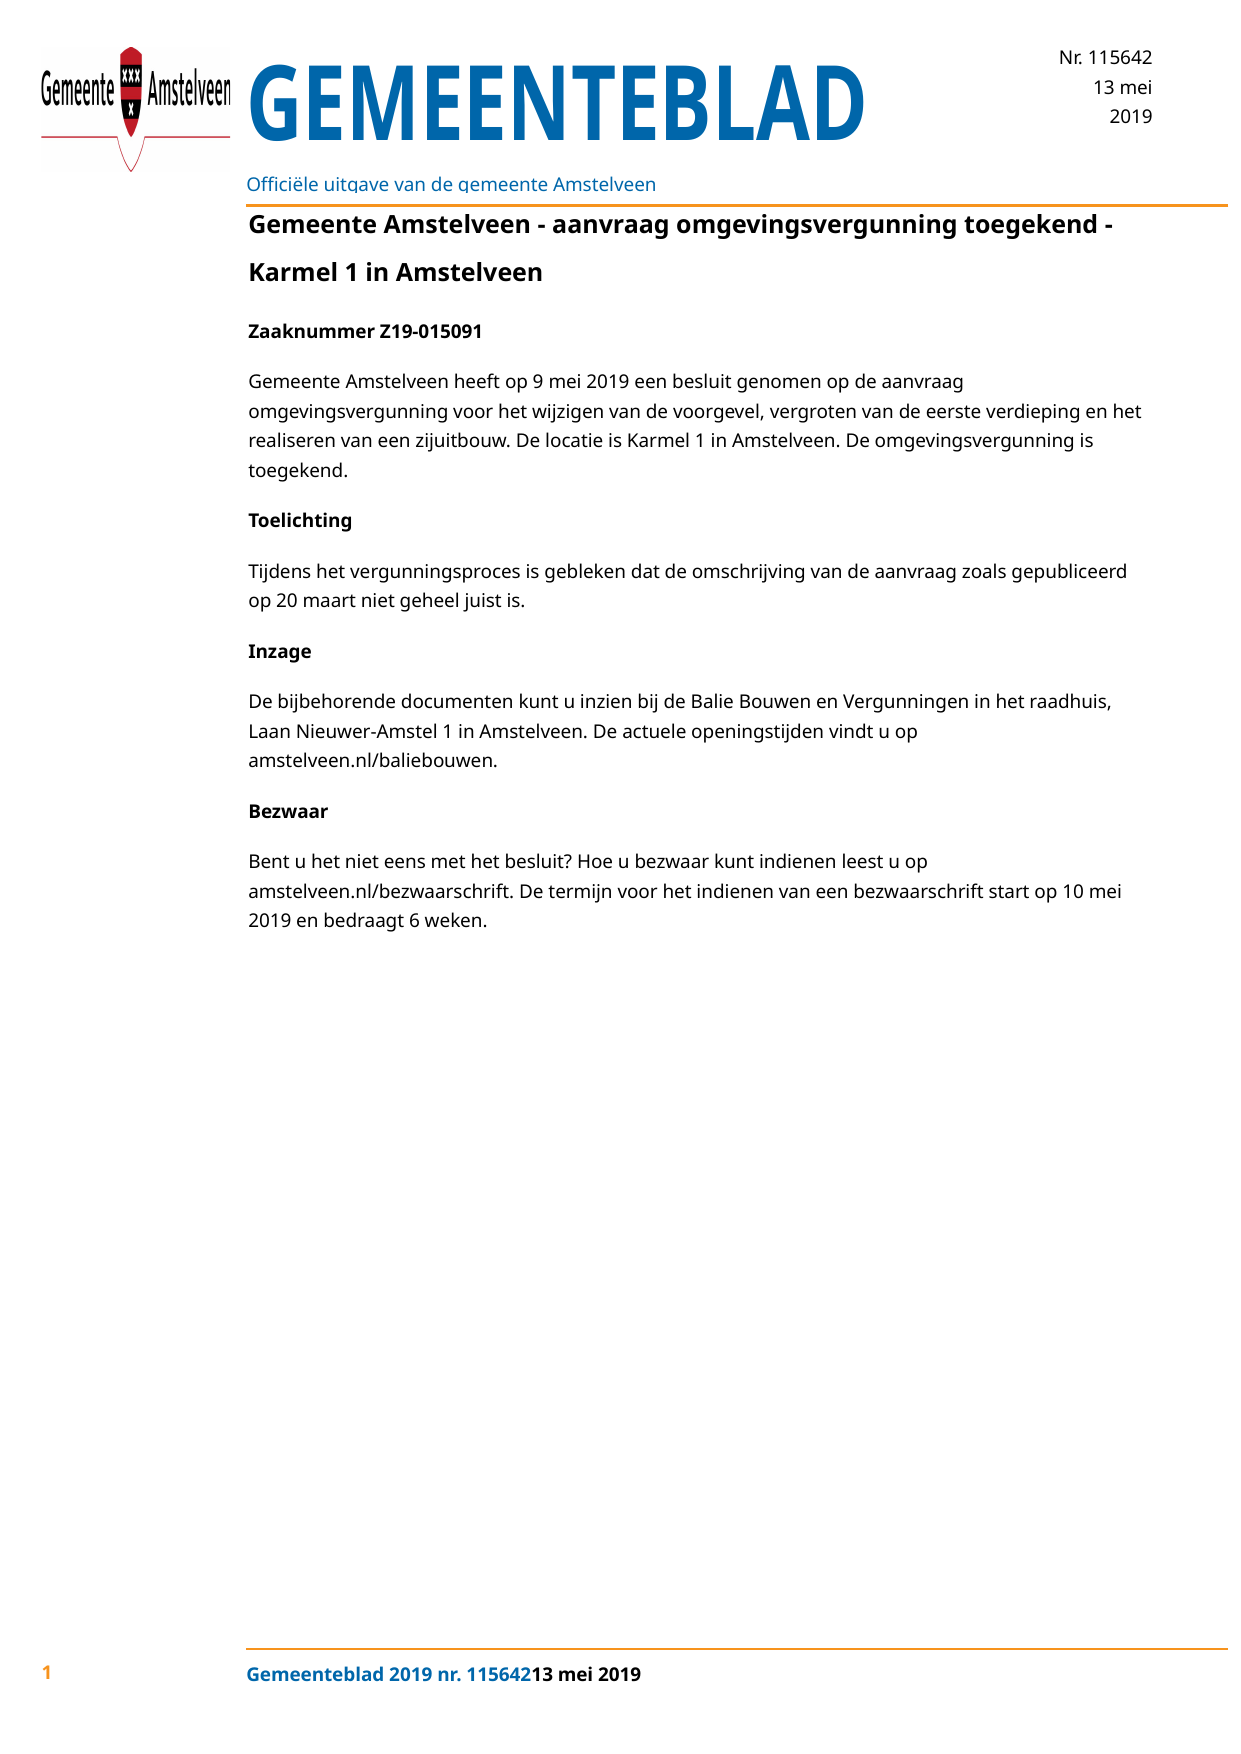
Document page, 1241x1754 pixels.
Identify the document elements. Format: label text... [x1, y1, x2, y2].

text Bent u het niet eens met het besluit? Hoe u bezwaar kunt indienen leest u op amstelveen.nl/bezwaarschrift. De termijn voor het indienen van een bezwaarschrift start op 10 mei 2019 en bedraagt 6 weken. [248, 848, 1152, 933]
text De bijbehorende documenten kunt u inzien bij de Balie Bouwen en Vergunningen in het raadhuis, Laan Nieuwer-Amstel 1 in Amstelveen. De actuele openingstijden vindt u op amstelveen.nl/baliebouwen. [248, 688, 1152, 773]
text Zaaknummer Z19-015091 [248, 318, 1152, 344]
text Gemeente Amstelveen heeft op 9 mei 2019 een besluit genomen op de aanvraag omgevingsvergunning voor het wijzigen van de voorgevel, vergroten van de eerste verdieping en het realiseren van een zijuitbouw. De locatie is Karmel 1 in Amstelveen. De omgevingsvergunning is toegekend. [248, 368, 1152, 483]
text Bezwaar [248, 798, 1152, 824]
picture [41, 47, 231, 172]
text Tijdens het vergunningsproces is gebleken dat de omschrijving van de aanvraag zoals gepubliceerd op 20 maart niet geheel juist is. [248, 558, 1152, 613]
text Toelichting [248, 507, 1152, 533]
text Inzage [248, 638, 1152, 664]
text Gemeente Amstelveen - aanvraag omgevingsvergunning toegekend - Karmel 1 in Amstelveen [248, 207, 1152, 288]
